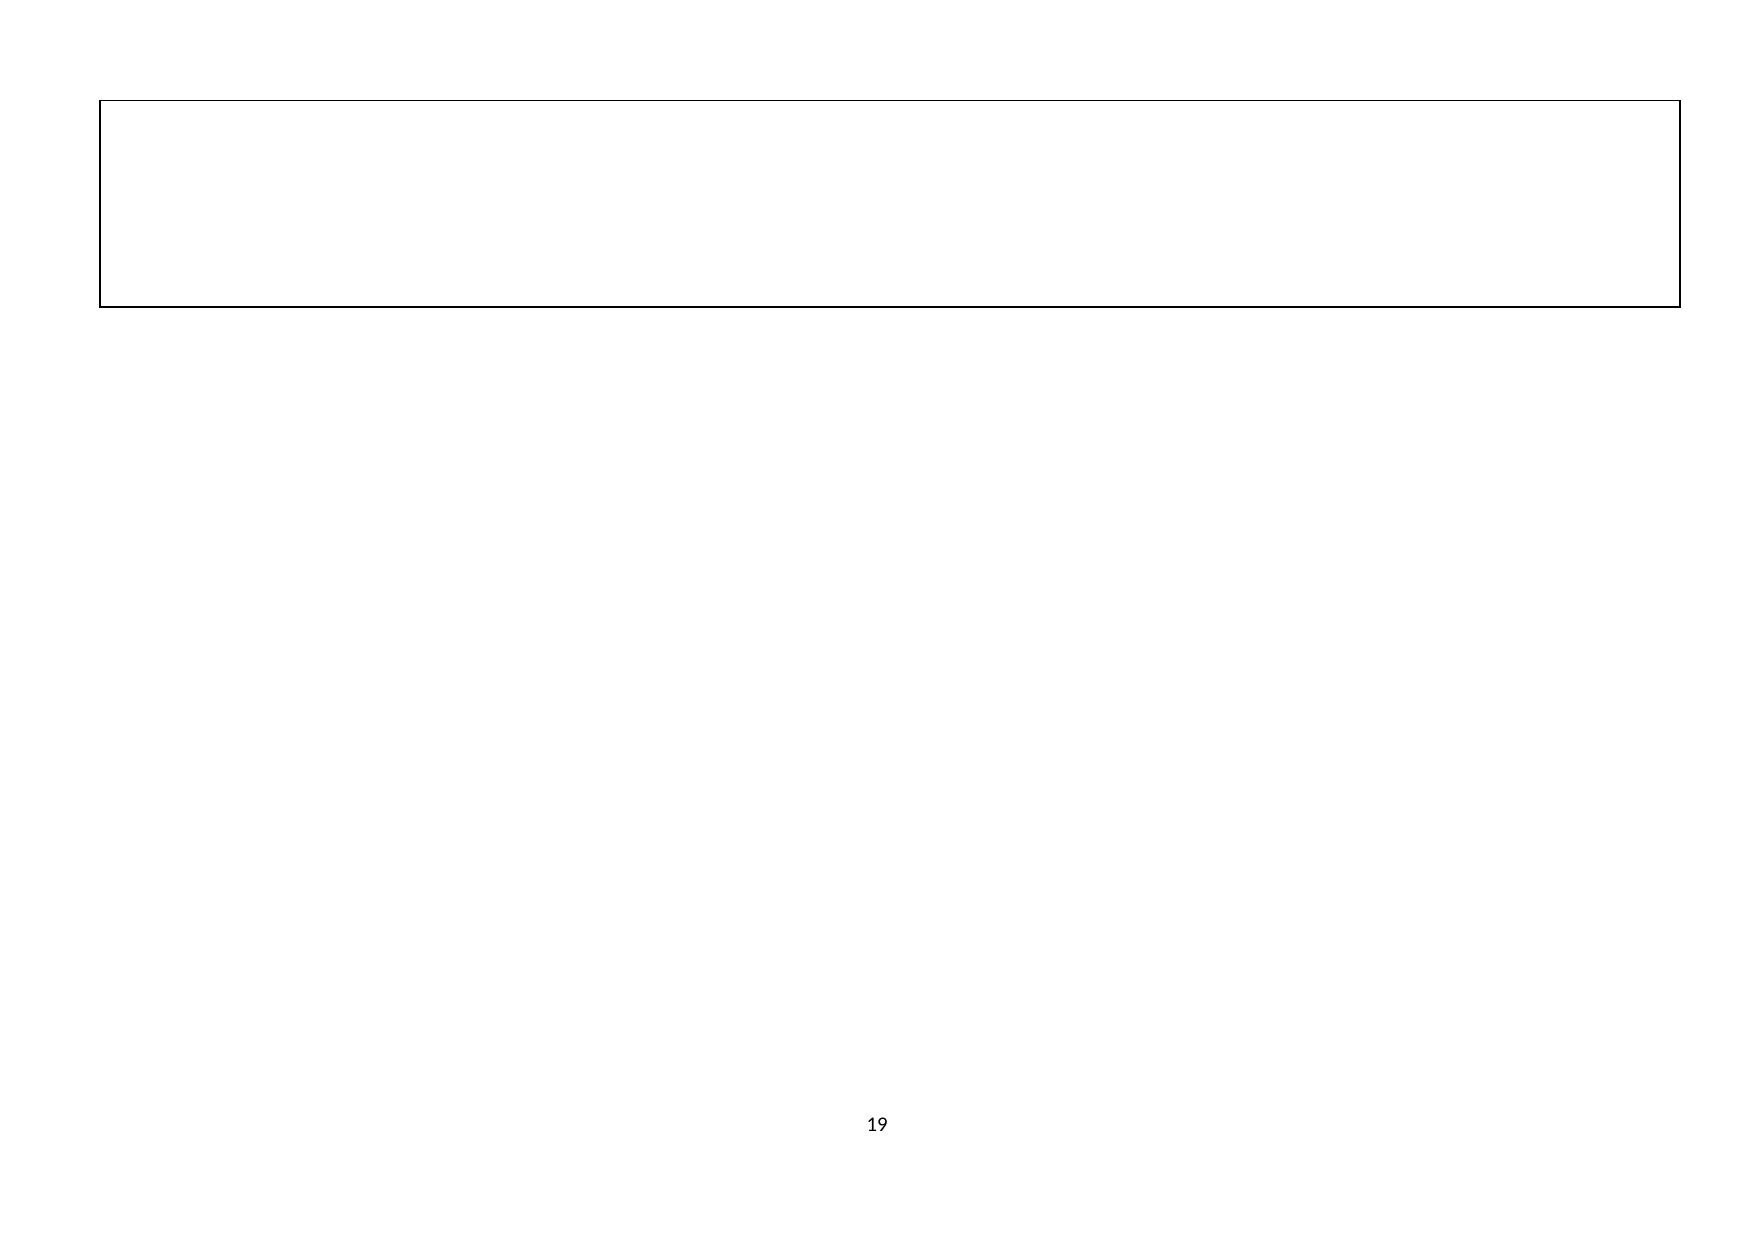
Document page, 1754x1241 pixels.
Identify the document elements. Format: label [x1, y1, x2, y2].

table_header [101, 101, 1679, 306]
